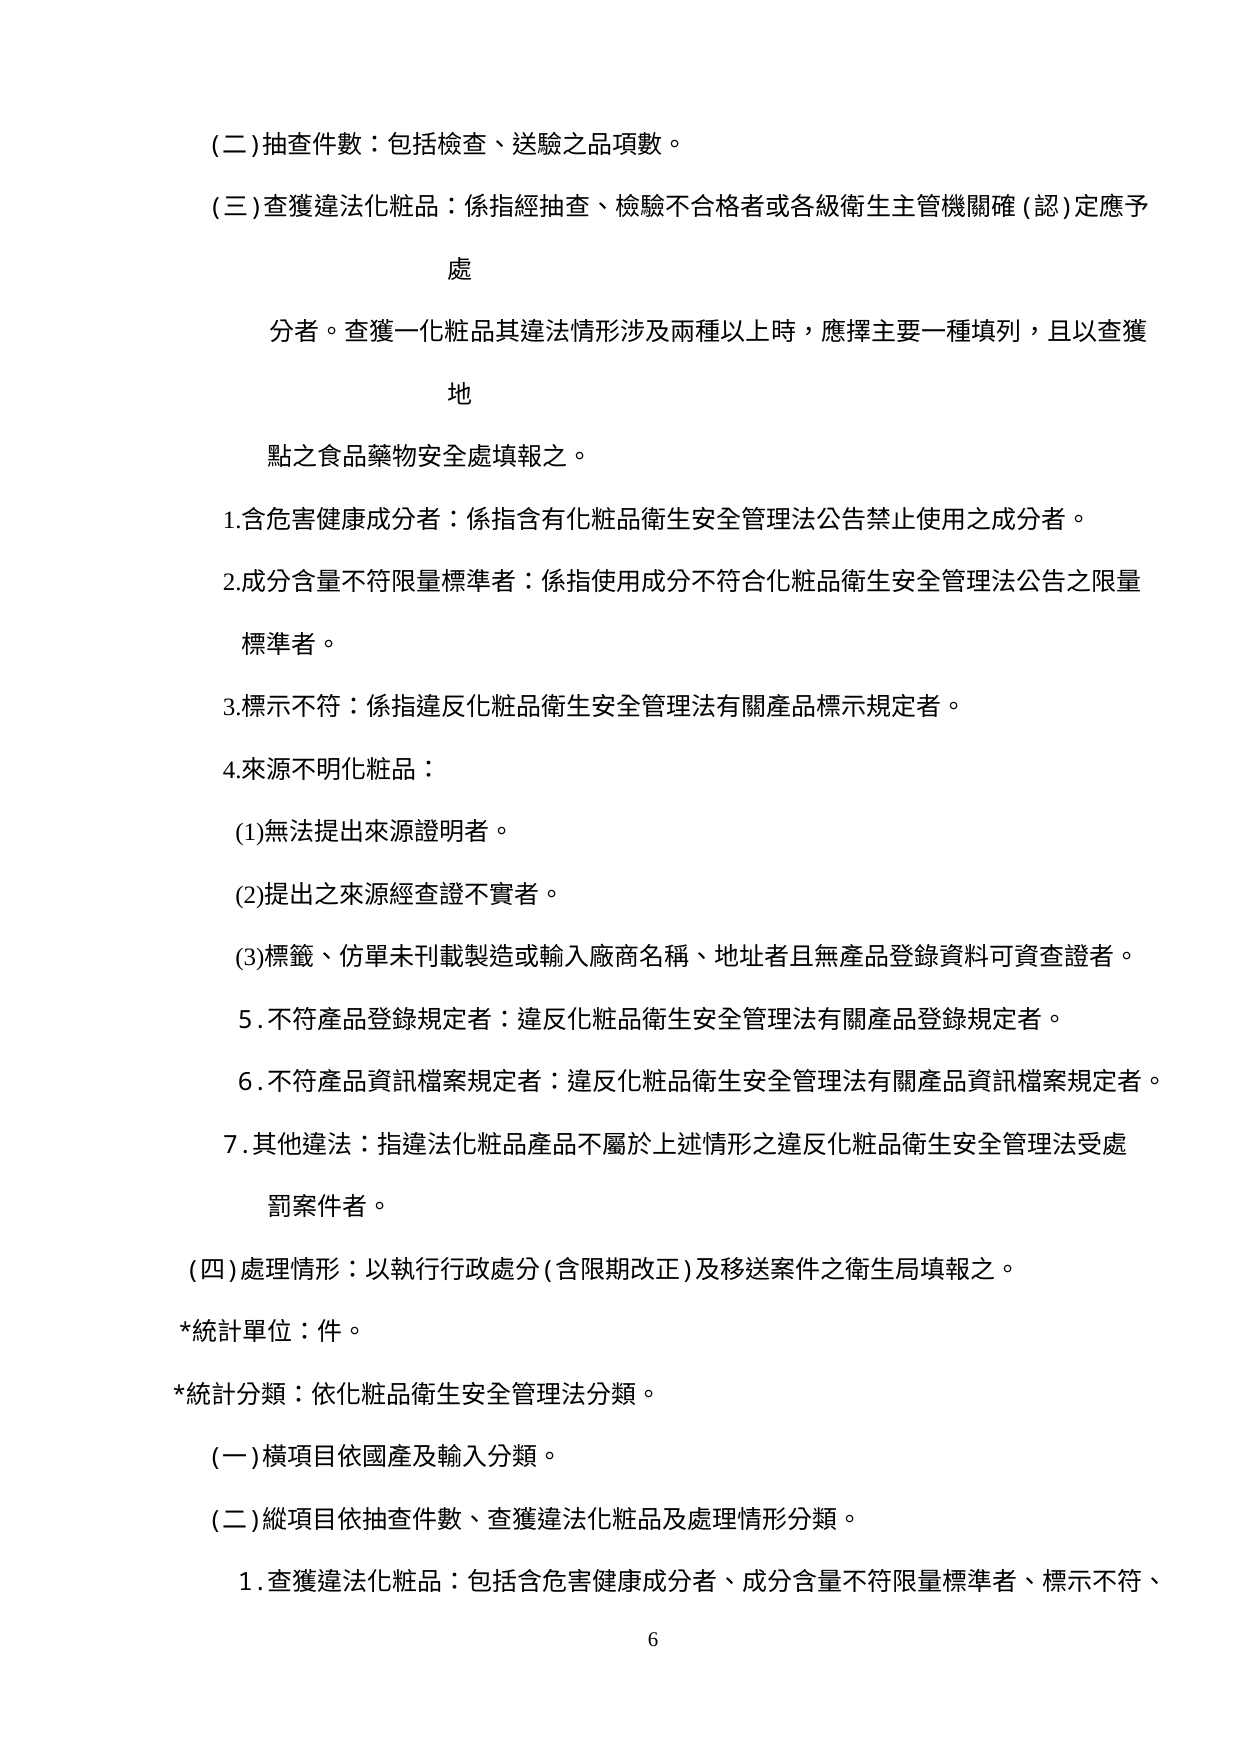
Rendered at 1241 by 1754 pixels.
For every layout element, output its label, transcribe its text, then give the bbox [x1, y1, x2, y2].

text 標準者。 [148, 601, 1150, 663]
text 5.不符產品登錄規定者：違反化粧品衛生安全管理法有關產品登錄規定者。 [148, 976, 1150, 1038]
text 1.查獲違法化粧品：包括含危害健康成分者、成分含量不符限量標準者、標示不符、 [148, 1538, 1150, 1601]
text 點之食品藥物安全處填報之。 [148, 413, 1150, 476]
text *統計分類：依化粧品衛生安全管理法分類。 [171, 1351, 1150, 1413]
text 7.其他違法：指違法化粧品產品不屬於上述情形之違反化粧品衛生安全管理法受處 [148, 1101, 1150, 1163]
text (3)標籤、仿單未刊載製造或輸入廠商名稱、地址者且無產品登錄資料可資查證者。 [148, 913, 1150, 976]
text 3.標示不符：係指違反化粧品衛生安全管理法有關產品標示規定者。 [210, 663, 1150, 726]
text (三)查獲違法化粧品：係指經抽查、檢驗不合格者或各級衛生主管機關確(認)定應予處 [148, 163, 1150, 288]
text 分者。查獲一化粧品其違法情形涉及兩種以上時，應擇主要一種填列，且以查獲地 [148, 288, 1150, 413]
text 6.不符產品資訊檔案規定者：違反化粧品衛生安全管理法有關產品資訊檔案規定者。 [148, 1038, 1150, 1101]
text *統計單位：件。 [148, 1288, 1150, 1351]
text 1.含危害健康成分者：係指含有化粧品衛生安全管理法公告禁止使用之成分者。 [210, 476, 1150, 538]
text 罰案件者。 [148, 1163, 1150, 1226]
text (二)縱項目依抽查件數、查獲違法化粧品及處理情形分類。 [148, 1476, 1150, 1538]
text 4.來源不明化粧品： [148, 726, 1150, 788]
text (2)提出之來源經查證不實者。 [148, 851, 1150, 913]
text (二)抽查件數：包括檢查、送驗之品項數。 [148, 101, 1150, 163]
text (1)無法提出來源證明者。 [148, 788, 1150, 851]
text (一)橫項目依國產及輸入分類。 [148, 1413, 1150, 1476]
text (四)處理情形：以執行行政處分(含限期改正)及移送案件之衛生局填報之。 [148, 1226, 1150, 1288]
text 2.成分含量不符限量標準者：係指使用成分不符合化粧品衛生安全管理法公告之限量 [148, 538, 1150, 601]
